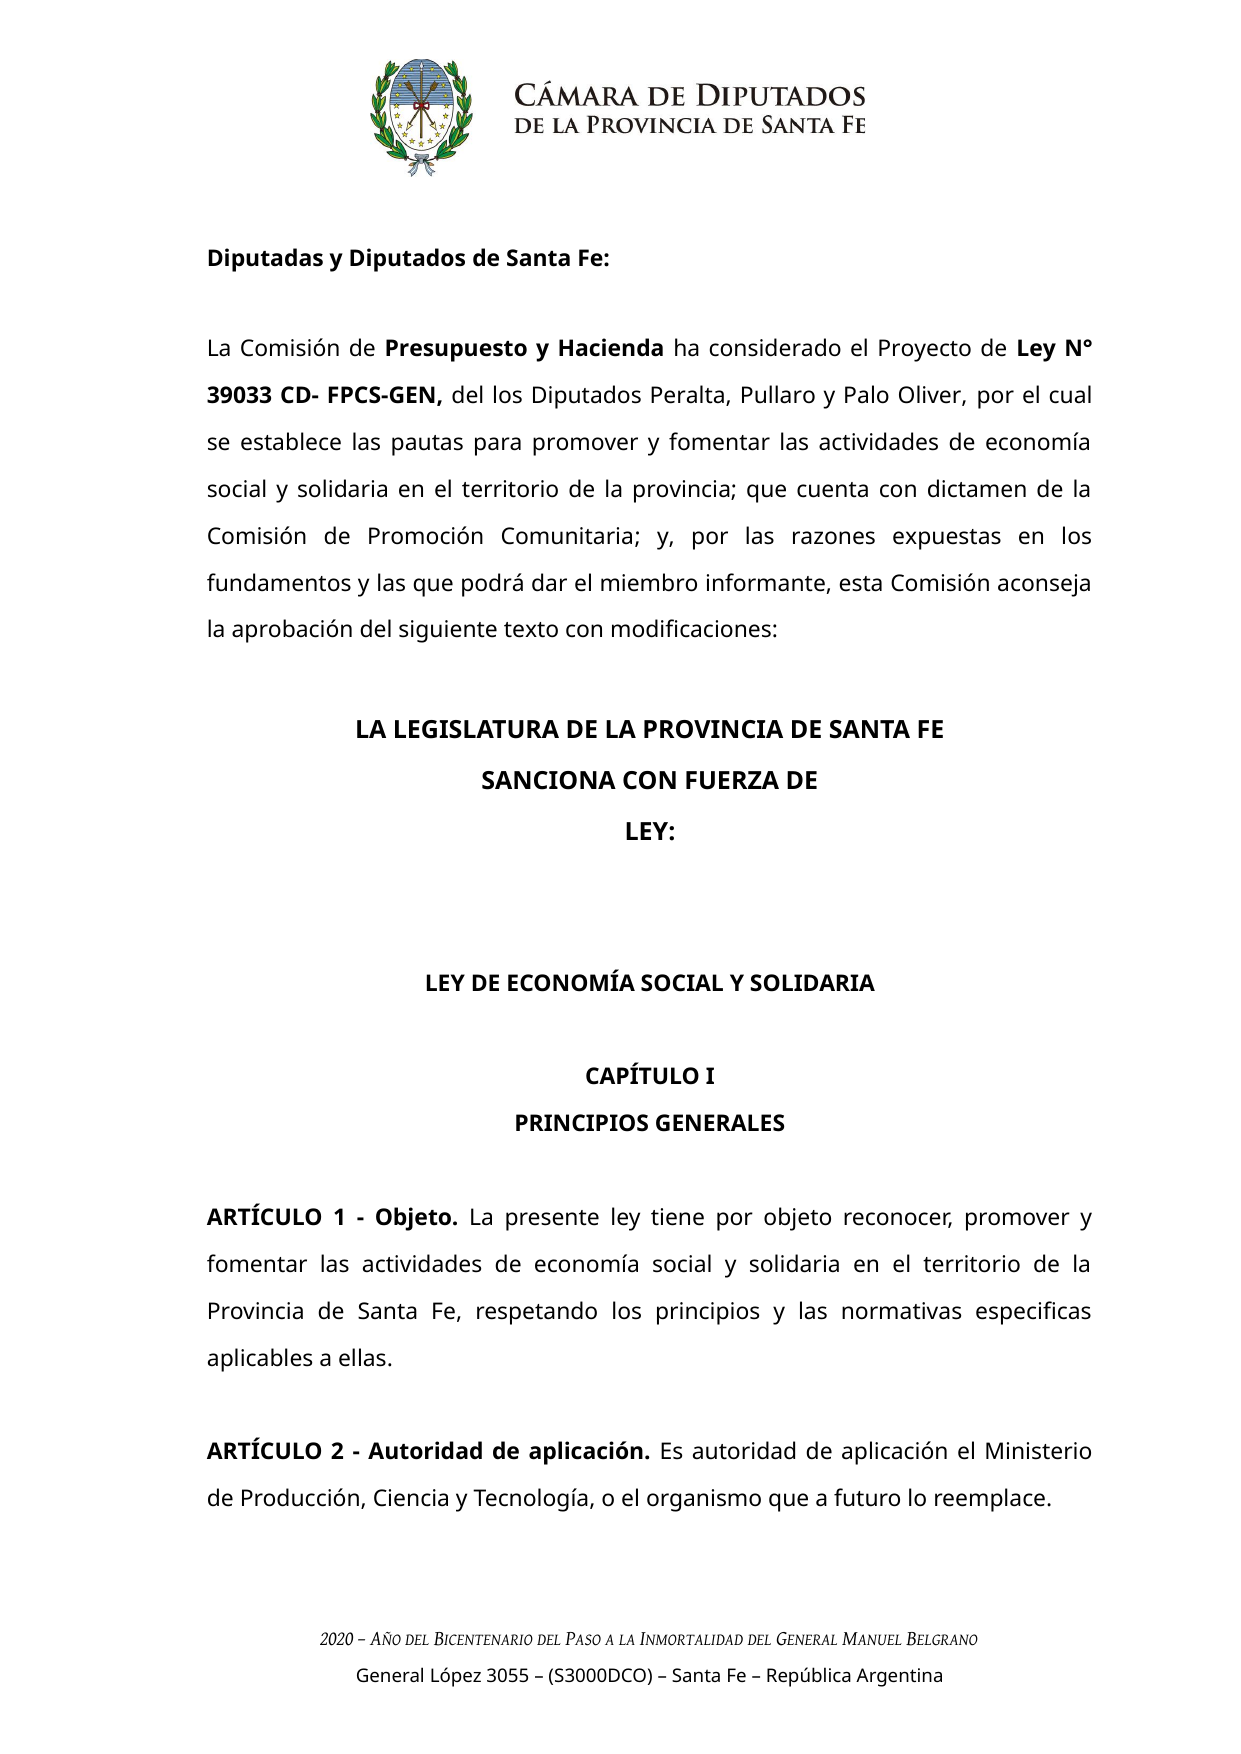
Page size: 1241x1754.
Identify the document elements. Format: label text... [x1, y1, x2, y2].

text PRINCIPIOS GENERALES [207, 1107, 1093, 1138]
text LEY DE ECONOMÍA SOCIAL Y SOLIDARIA [207, 967, 1093, 998]
text La Comisión de Presupuesto y Hacienda ha considerado el Proyecto de Ley N° 39033 CD- FPCS-GEN, del los Diputados Peralta, Pullaro y Palo Oliver, por el cual se establece las pautas para promover y fomentar las actividades de economía social y solidaria en el territorio de la provincia; que cuenta con dictamen de la Comisión de Promoción Comunitaria; y, por las razones expuestas en los fundamentos y las que podrá dar el miembro informante, esta Comisión aconseja la aprobación del siguiente texto con modificaciones: [207, 332, 1093, 645]
text LEY: [207, 813, 1093, 847]
text SANCIONA CON FUERZA DE [207, 762, 1093, 796]
picture [370, 59, 866, 181]
text CAPÍTULO I [207, 1060, 1093, 1092]
text LA LEGISLATURA DE LA PROVINCIA DE SANTA FE [207, 711, 1093, 745]
text ARTÍCULO 2 - Autoridad de aplicación. Es autoridad de aplicación el Ministerio de Producción, Ciencia y Tecnología, o el organismo que a futuro lo reemplace. [207, 1435, 1093, 1513]
text Diputadas y Diputados de Santa Fe: [207, 242, 1093, 273]
text ARTÍCULO 1 - Objeto. La presente ley tiene por objeto reconocer, promover y fomentar las actividades de economía social y solidaria en el territorio de la Provincia de Santa Fe, respetando los principios y las normativas especificas aplicables a ellas. [207, 1201, 1093, 1373]
